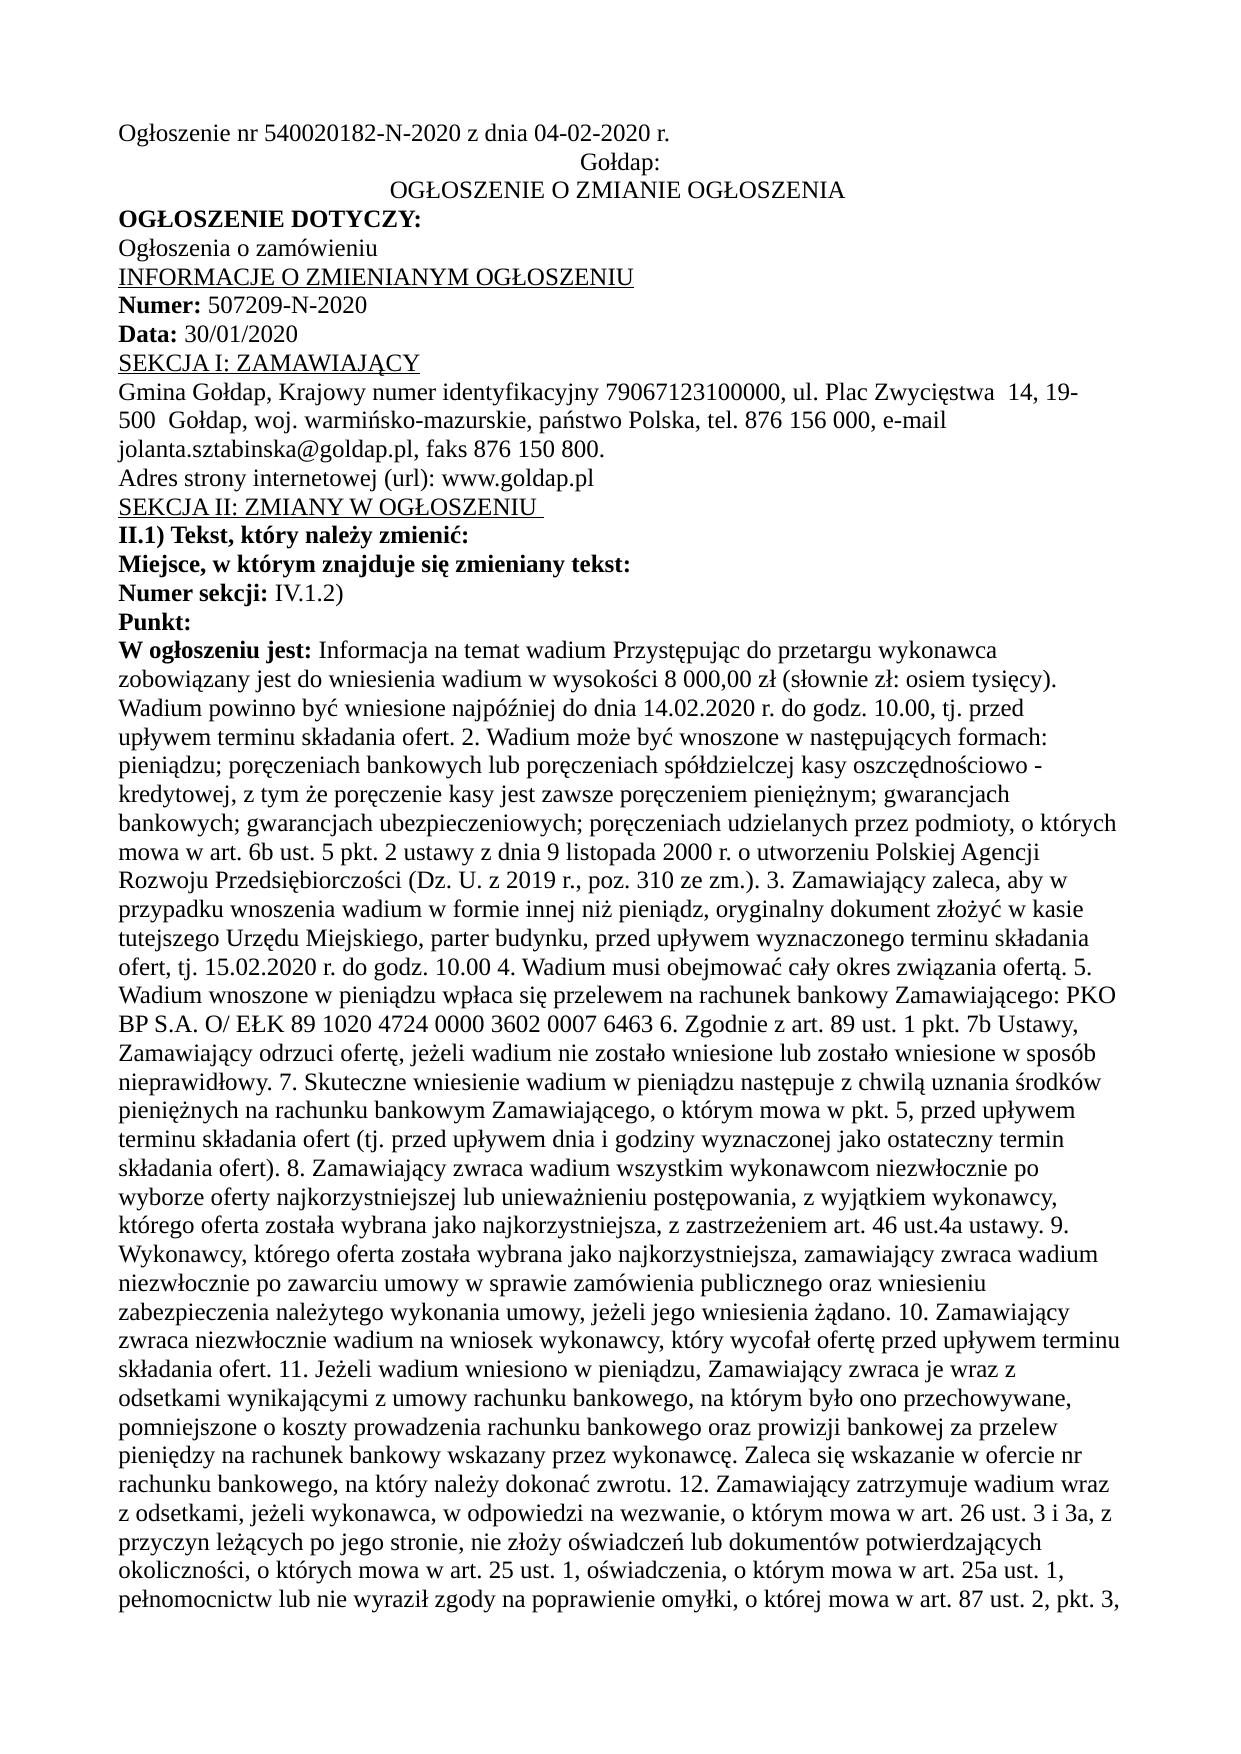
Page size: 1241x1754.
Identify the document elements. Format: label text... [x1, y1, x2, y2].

text Miejsce, w którym znajduje się zmieniany tekst: Numer sekcji: IV.1.2) Punkt: W ogłoszeniu jest: Informacja na temat wadium Przystępując do przetargu wykonawca zobowiązany jest do wniesienia wadium w wysokości 8 000,00 zł (słownie zł: osiem tysięcy). Wadium powinno być wniesione najpóźniej do dnia 14.02.2020 r. do godz. 10.00, tj. przed upływem terminu składania ofert. 2. Wadium może być wnoszone w następujących formach: pieniądzu; poręczeniach bankowych lub poręczeniach spółdzielczej kasy oszczędnościowo - kredytowej, z tym że poręczenie kasy jest zawsze poręczeniem pieniężnym; gwarancjach bankowych; gwarancjach ubezpieczeniowych; poręczeniach udzielanych przez podmioty, o których mowa w art. 6b ust. 5 pkt. 2 ustawy z dnia 9 listopada 2000 r. o utworzeniu Polskiej Agencji Rozwoju Przedsiębiorczości (Dz. U. z 2019 r., poz. 310 ze zm.). 3. Zamawiający zaleca, aby w przypadku wnoszenia wadium w formie innej niż pieniądz, oryginalny dokument złożyć w kasie tutejszego Urzędu Miejskiego, parter budynku, przed upływem wyznaczonego terminu składania ofert, tj. 15.02.2020 r. do godz. 10.00 4. Wadium musi obejmować cały okres związania ofertą. 5. Wadium wnoszone w pieniądzu wpłaca się przelewem na rachunek bankowy Zamawiającego: PKO BP S.A. O/ EŁK 89 1020 4724 0000 3602 0007 6463 6. Zgodnie z art. 89 ust. 1 pkt. 7b Ustawy, Zamawiający odrzuci ofertę, jeżeli wadium nie zostało wniesione lub zostało wniesione w sposób nieprawidłowy. 7. Skuteczne wniesienie wadium w pieniądzu następuje z chwilą uznania środków pieniężnych na rachunku bankowym Zamawiającego, o którym mowa w pkt. 5, przed upływem terminu składania ofert (tj. przed upływem dnia i godziny wyznaczonej jako ostateczny termin składania ofert). 8. Zamawiający zwraca wadium wszystkim wykonawcom niezwłocznie po wyborze oferty najkorzystniejszej lub unieważnieniu postępowania, z wyjątkiem wykonawcy, którego oferta została wybrana jako najkorzystniejsza, z zastrzeżeniem art. 46 ust.4a ustawy. 9. Wykonawcy, którego oferta została wybrana jako najkorzystniejsza, zamawiający zwraca wadium niezwłocznie po zawarciu umowy w sprawie zamówienia publicznego oraz wniesieniu zabezpieczenia należytego wykonania umowy, jeżeli jego wniesienia żądano. 10. Zamawiający zwraca niezwłocznie wadium na wniosek wykonawcy, który wycofał ofertę przed upływem terminu składania ofert. 11. Jeżeli wadium wniesiono w pieniądzu, Zamawiający zwraca je wraz z odsetkami wynikającymi z umowy rachunku bankowego, na którym było ono przechowywane, pomniejszone o koszty prowadzenia rachunku bankowego oraz prowizji bankowej za przelew pieniędzy na rachunek bankowy wskazany przez wykonawcę. Zaleca się wskazanie w ofercie nr rachunku bankowego, na który należy dokonać zwrotu. 12. Zamawiający zatrzymuje wadium wraz z odsetkami, jeżeli wykonawca, w odpowiedzi na wezwanie, o którym mowa w art. 26 ust. 3 i 3a, z przyczyn leżących po jego stronie, nie złoży oświadczeń lub dokumentów potwierdzających okoliczności, o których mowa w art. 25 ust. 1, oświadczenia, o którym mowa w art. 25a ust. 1, pełnomocnictw lub nie wyraził zgody na poprawienie omyłki, o której mowa w art. 87 ust. 2, pkt. 3, [118, 549, 1122, 1613]
text INFORMACJE O ZMIENIANYM OGŁOSZENIU [118, 262, 1122, 291]
text Ogłoszenia o zamówieniu [118, 233, 1122, 262]
text Gołdap: OGŁOSZENIE O ZMIANIE OGŁOSZENIA [118, 147, 1122, 204]
text Gmina Gołdap, Krajowy numer identyfikacyjny 79067123100000, ul. Plac Zwycięstwa 14, 19-500 Gołdap, woj. warmińsko-mazurskie, państwo Polska, tel. 876 156 000, e-mail jolanta.sztabinska@goldap.pl, faks 876 150 800. Adres strony internetowej (url): www.goldap.pl [118, 377, 1122, 492]
text Ogłoszenie nr 540020182-N-2020 z dnia 04-02-2020 r. [118, 118, 1122, 147]
text OGŁOSZENIE DOTYCZY: [118, 204, 1122, 233]
text SEKCJA II: ZMIANY W OGŁOSZENIU [118, 492, 1122, 521]
text II.1) Tekst, który należy zmienić: [118, 521, 1122, 549]
text Numer: 507209-N-2020 Data: 30/01/2020 [118, 291, 1122, 348]
text SEKCJA I: ZAMAWIAJĄCY [118, 348, 1122, 377]
